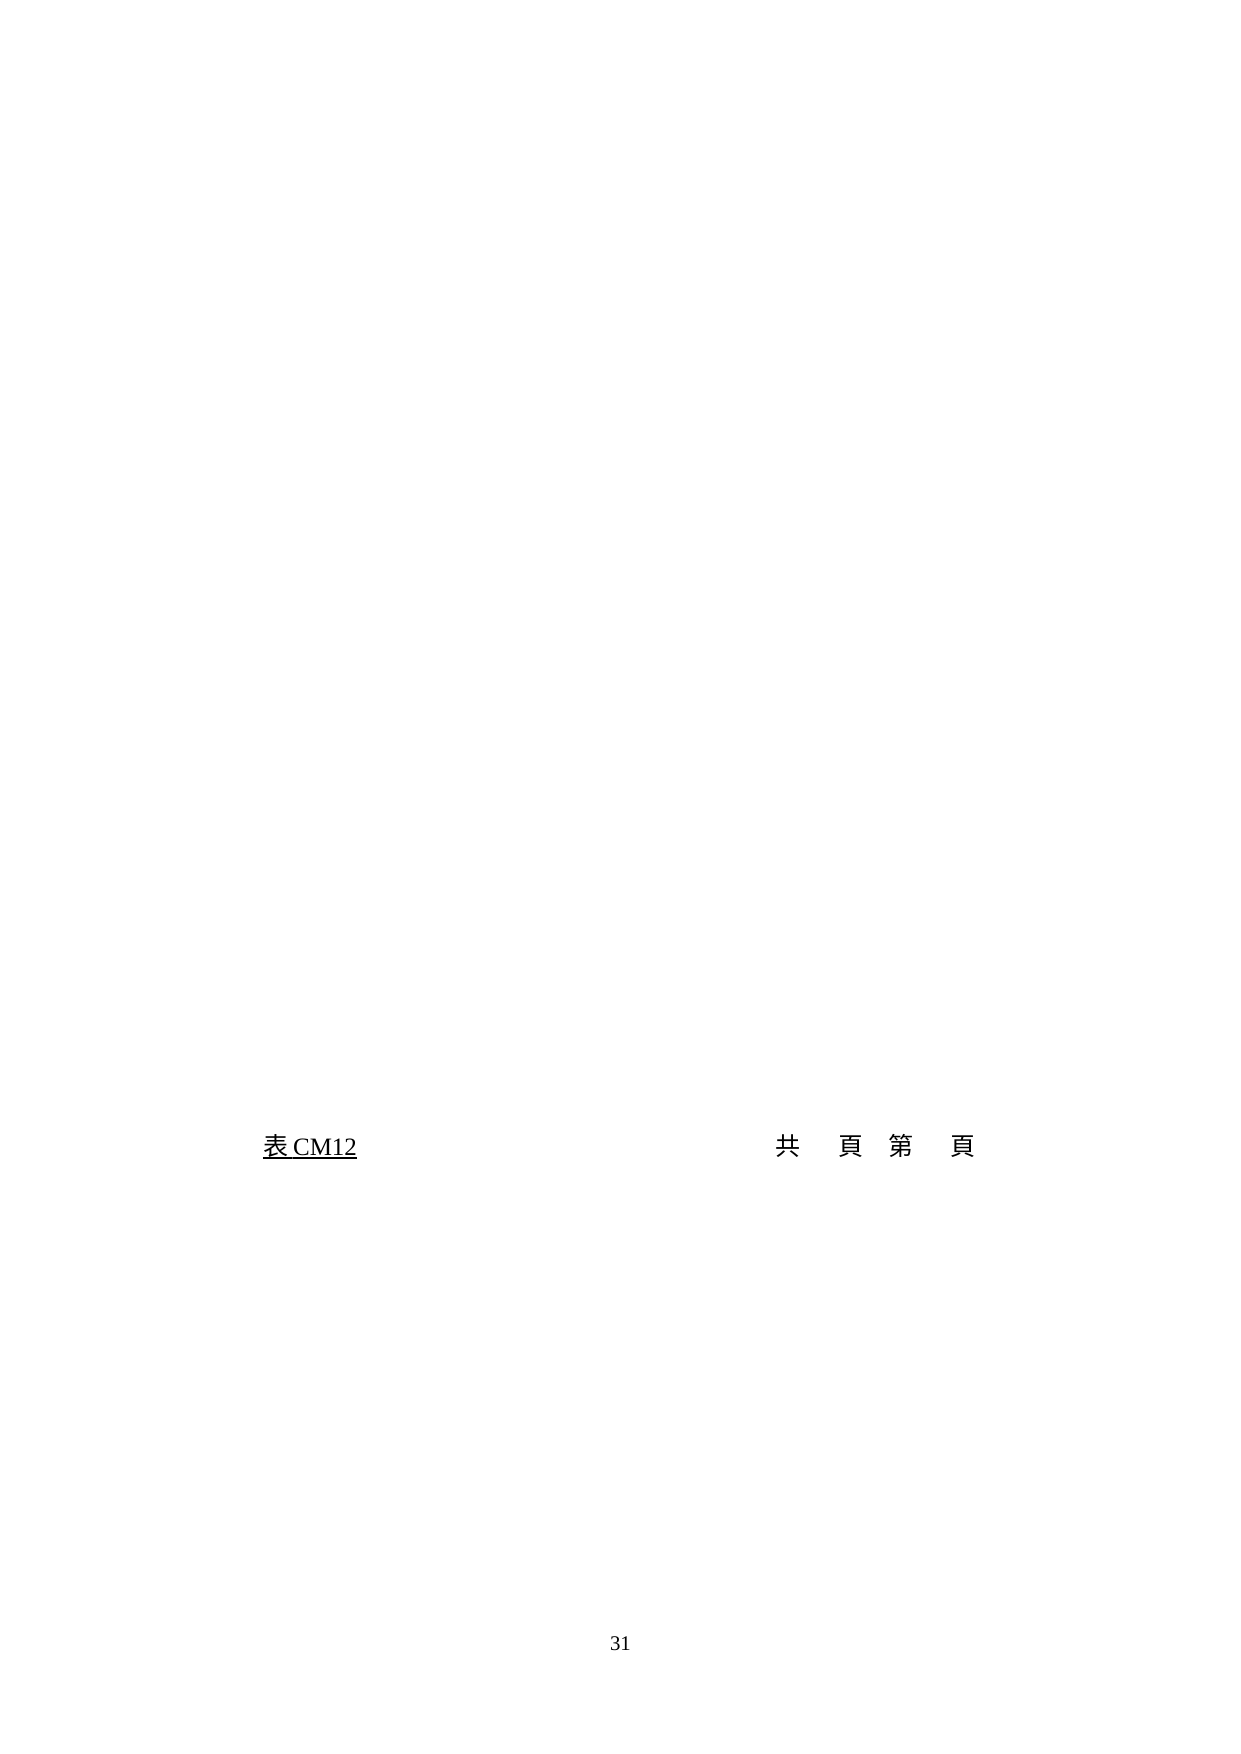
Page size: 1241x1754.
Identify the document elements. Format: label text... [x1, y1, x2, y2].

text 表CM12 共 頁 第 頁 [52, 1103, 1186, 1165]
